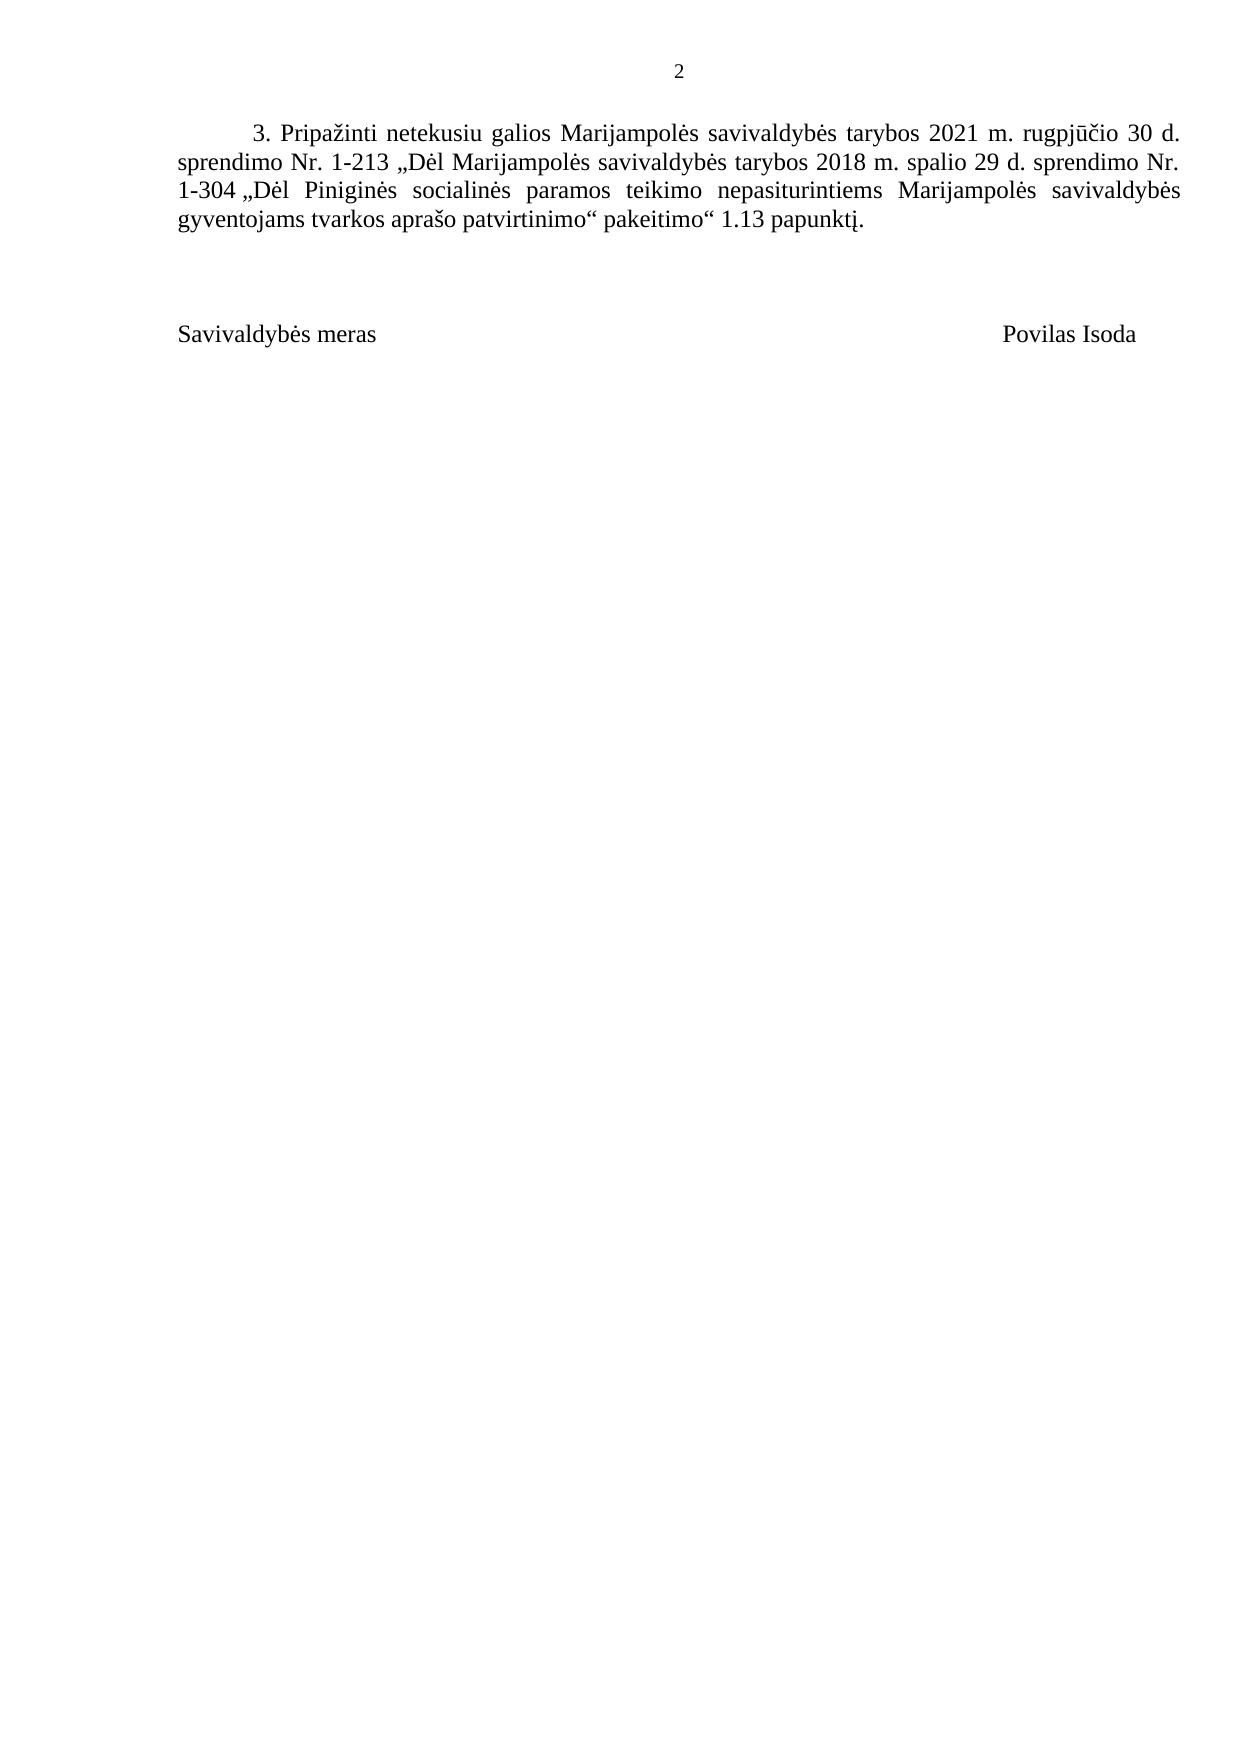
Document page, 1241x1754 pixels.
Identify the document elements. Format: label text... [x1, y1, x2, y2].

text 3. Pripažinti netekusiu galios Marijampolės savivaldybės tarybos 2021 m. rugpjūčio 30 d. sprendimo Nr. 1-213 „Dėl Marijampolės savivaldybės tarybos 2018 m. spalio 29 d. sprendimo Nr. 1-304 „Dėl Piniginės socialinės paramos teikimo nepasiturintiems Marijampolės savivaldybės gyventojams tvarkos aprašo patvirtinimo“ pakeitimo“ 1.13 papunktį. [177, 118, 1181, 233]
text Savivaldybės meras Povilas Isoda [177, 319, 1181, 348]
